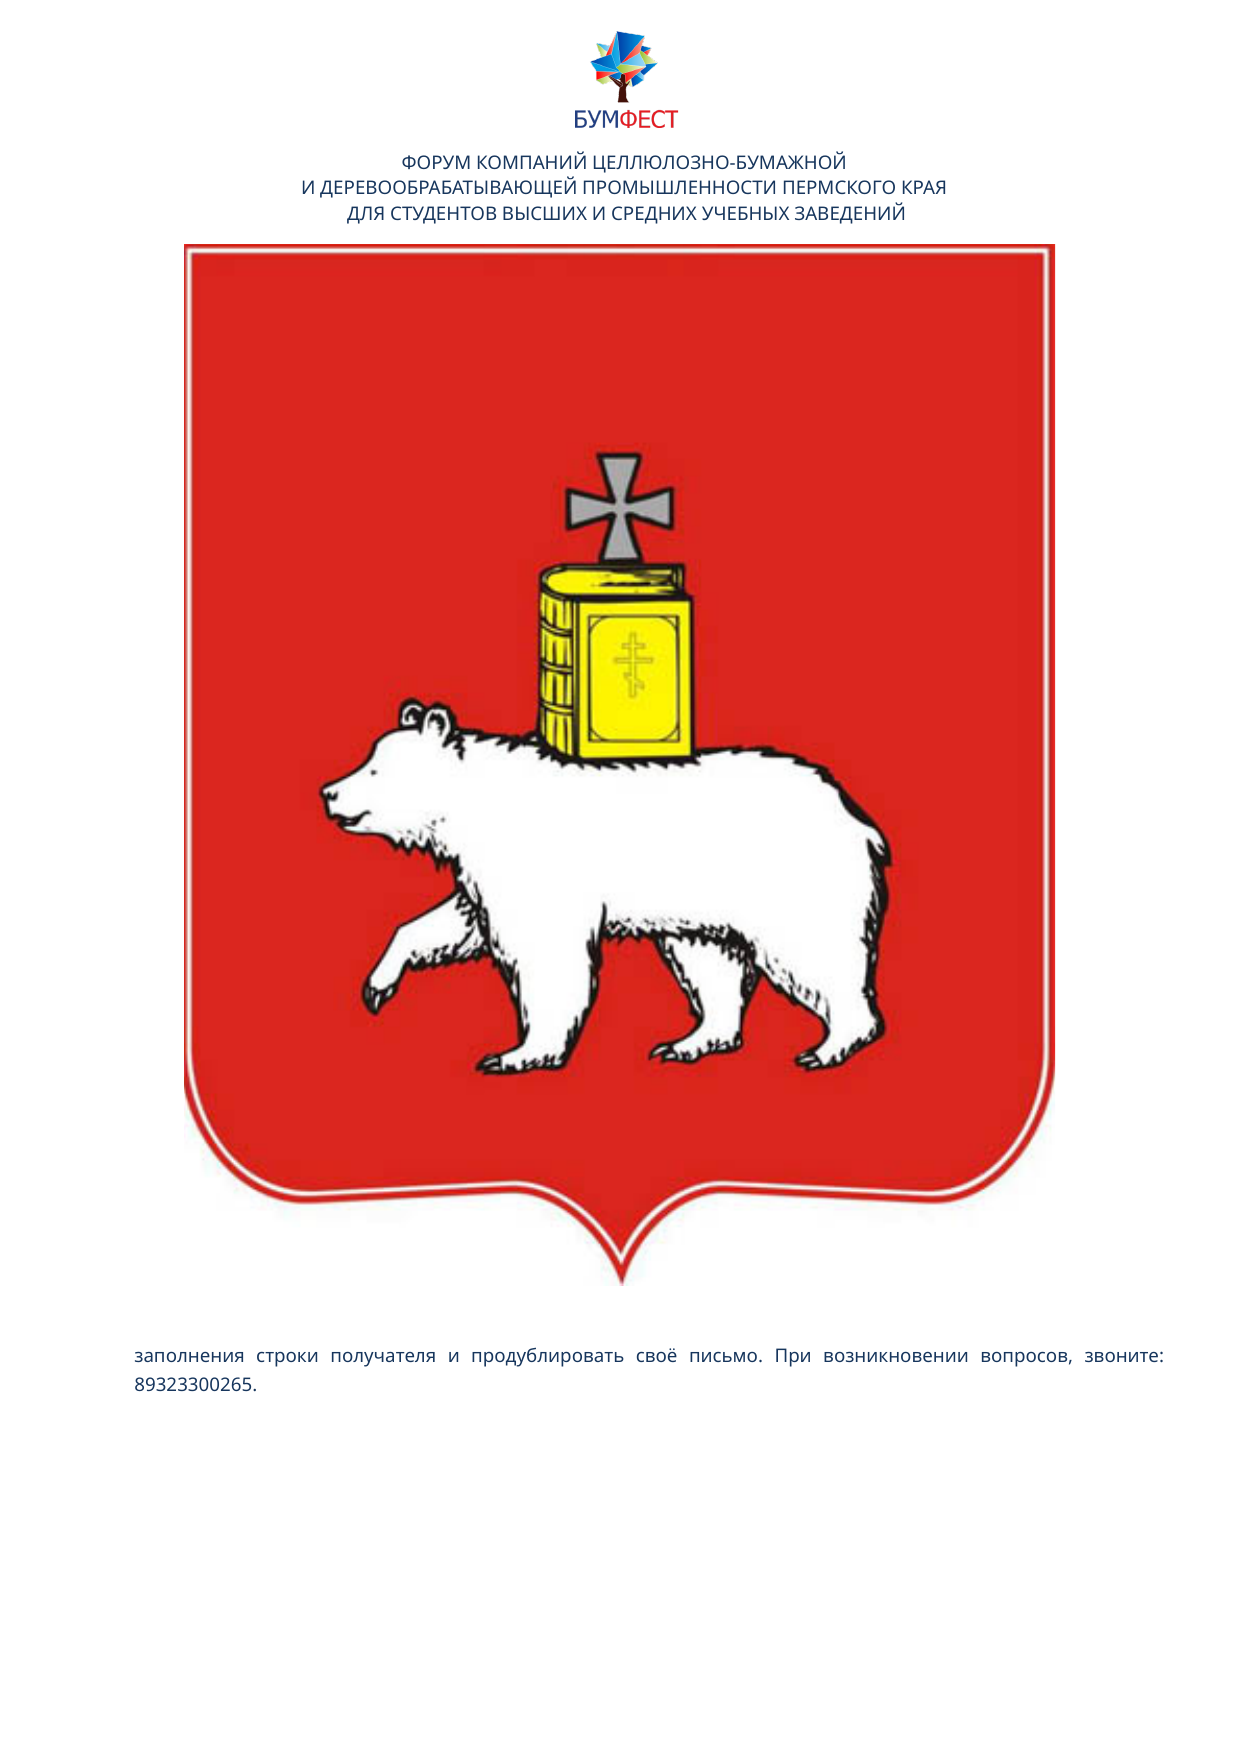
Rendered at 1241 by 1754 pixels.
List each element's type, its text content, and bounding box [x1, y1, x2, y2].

picture [184, 244, 1055, 1286]
picture [575, 31, 679, 128]
list заполнения строки получателя и продублировать своё письмо. При возникновении вопросов, звоните: 89323300265. [134, 1342, 1165, 1397]
